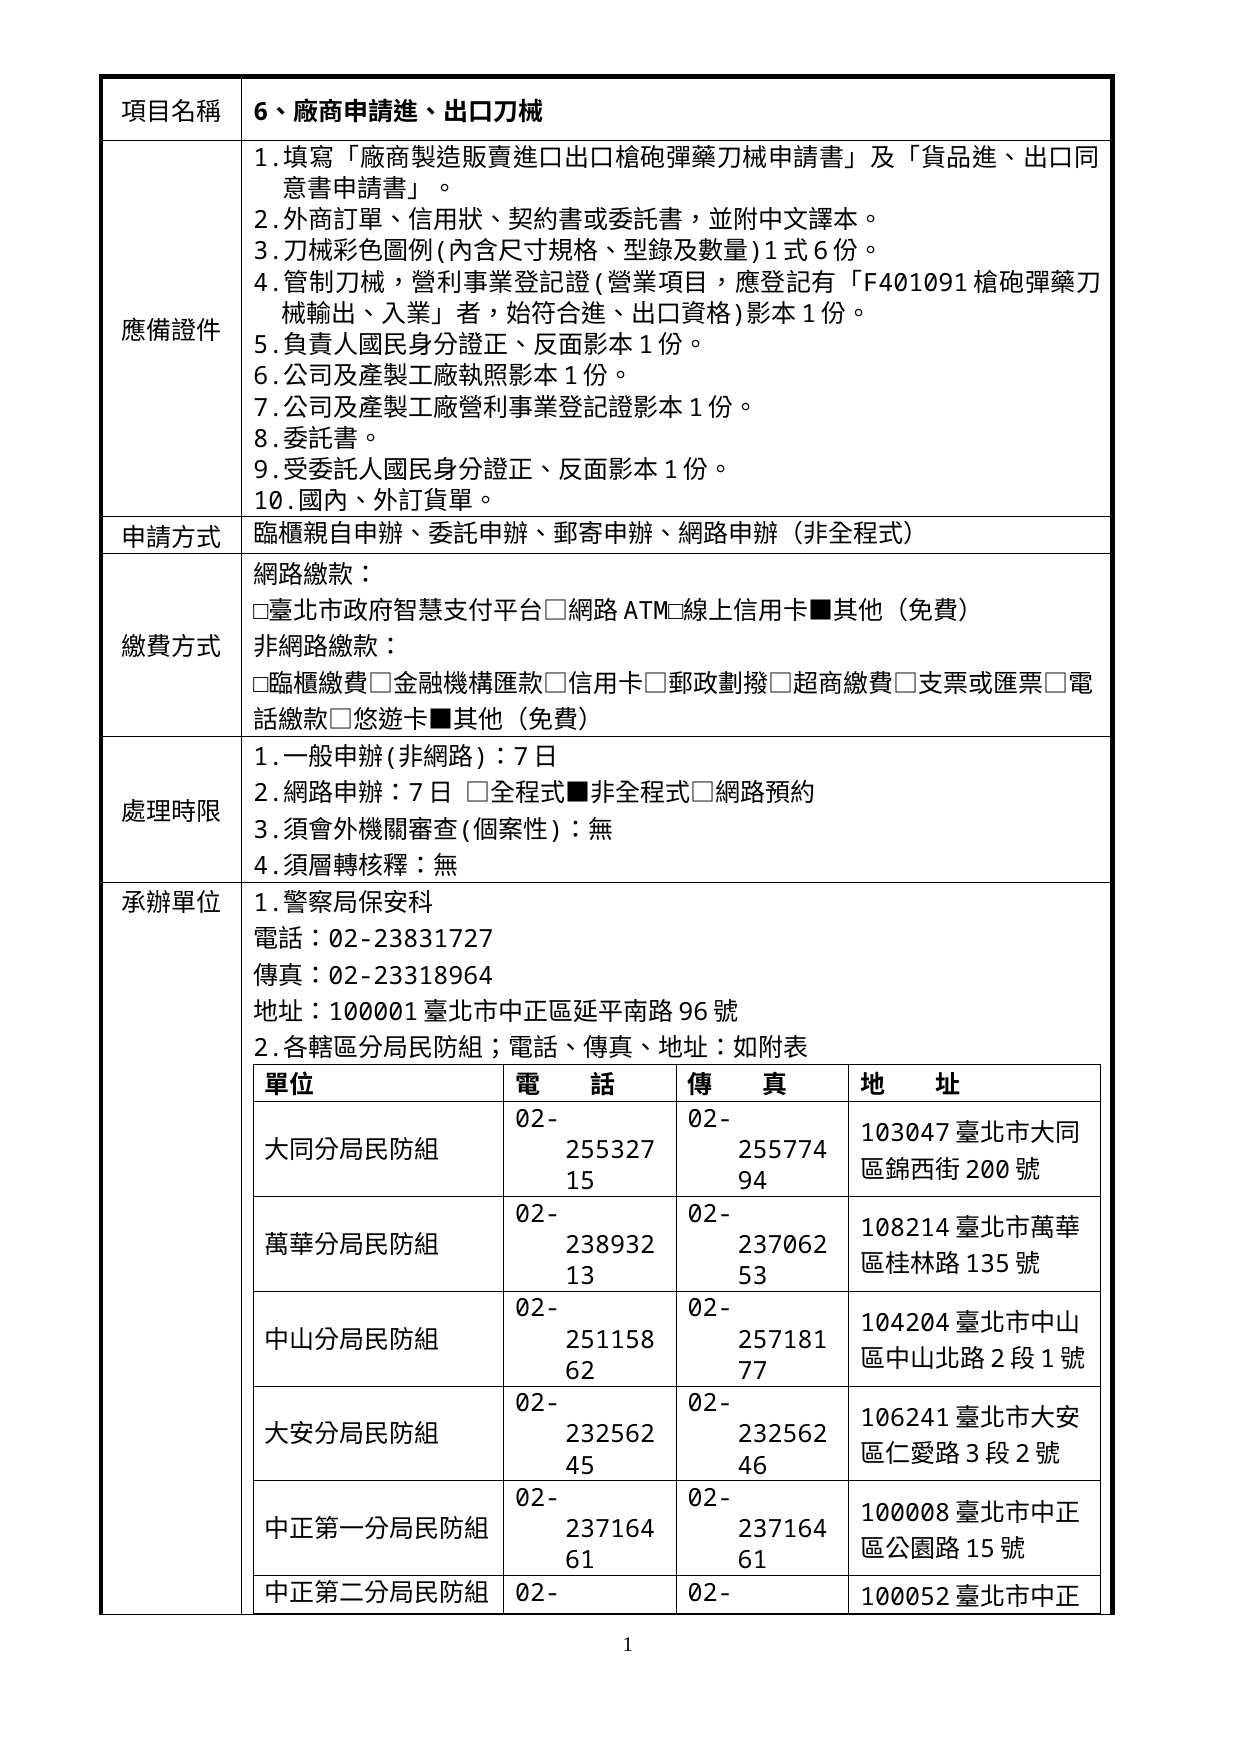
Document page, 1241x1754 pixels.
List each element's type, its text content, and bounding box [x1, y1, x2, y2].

table_cell 02-25577494 [677, 1102, 848, 1196]
table_header 地 址 [849, 1065, 1100, 1101]
table_cell 104204臺北市中山區中山北路2段1號 [849, 1292, 1100, 1386]
table_cell 臨櫃親自申辦、委託申辦、郵寄申辦、網路申辦（非全程式） [242, 517, 1110, 553]
table_cell 02-23706253 [677, 1197, 848, 1291]
table_cell 02-23256246 [677, 1387, 848, 1480]
table_cell 02-23716461 [504, 1481, 676, 1575]
table_cell 106241臺北市大安區仁愛路3段2號 [849, 1387, 1100, 1480]
table_header 項目名稱 [103, 79, 241, 140]
table_cell 1.填寫「廠商製造販賣進口出口槍砲彈藥刀械申請書」及「貨品進、出口同意書申請書」。 2.外商訂單、信用狀、契約書或委託書，並附中文譯本。 3.刀械彩色圖例(內含尺寸規格、型錄及數量)1式6份。 4.管制刀械，營利事業登記證(營業項目，應登記有「F401091槍砲彈藥刀械輸出、入業」者，始符合進、出口資格)影本1份。 5.負責人國民身分證正、反面影本1份。 6.公司及產製工廠執照影本1份。 7.公司及產製工廠營利事業登記證影本1份。 8.委託書。 9.受委託人國民身分證正、反面影本1份。 10.國內、外訂貨單。 [242, 141, 1110, 516]
table_cell 應備證件 [103, 141, 241, 516]
table_cell 中山分局民防組 [254, 1292, 503, 1386]
table_cell 申請方式 [103, 517, 241, 553]
table_cell 02- [504, 1576, 676, 1612]
table_cell 103047臺北市大同區錦西街200號 [849, 1102, 1100, 1196]
table_cell 02-25532715 [504, 1102, 676, 1196]
table_cell 100008臺北市中正區公園路15號 [849, 1481, 1100, 1575]
table_cell 承辦單位 [103, 883, 241, 1613]
table_header 單位 [254, 1065, 503, 1101]
table_cell 1.警察局保安科 電話：02-23831727 傳真：02-23318964 地址：100001臺北市中正區延平南路96號 2.各轄區分局民防組；電話、傳真、地址：如附表 [242, 883, 1110, 1613]
table_cell 02-23893213 [504, 1197, 676, 1291]
table_cell 大安分局民防組 [254, 1387, 503, 1480]
table_cell 網路繳款： □臺北市政府智慧支付平台□網路ATM□線上信用卡■其他（免費） 非網路繳款： □臨櫃繳費□金融機構匯款□信用卡□郵政劃撥□超商繳費□支票或匯票□電話繳款□悠遊卡■其他（免費） [242, 554, 1110, 736]
table_cell 108214臺北市萬華區桂林路135號 [849, 1197, 1100, 1291]
table_cell 02- [677, 1576, 848, 1612]
table_cell 02-25718177 [677, 1292, 848, 1386]
table_cell 處理時限 [103, 737, 241, 882]
table_cell 萬華分局民防組 [254, 1197, 503, 1291]
table_header 傳 真 [677, 1065, 848, 1101]
table_cell 02-23256245 [504, 1387, 676, 1480]
table_cell 中正第一分局民防組 [254, 1481, 503, 1575]
table_header 電 話 [504, 1065, 676, 1101]
table_cell 02-25115862 [504, 1292, 676, 1386]
table_cell 大同分局民防組 [254, 1102, 503, 1196]
table_cell 100052臺北市中正 [849, 1576, 1100, 1612]
table_cell 1.一般申辦(非網路)：7日 2.網路申辦：7日 □全程式■非全程式□網路預約 3.須會外機關審查(個案性)：無 4.須層轉核釋：無 [242, 737, 1110, 882]
table_header 6、廠商申請進、出口刀械 [242, 79, 1110, 140]
table_cell 繳費方式 [103, 554, 241, 736]
table_cell 中正第二分局民防組 [254, 1576, 503, 1612]
table_cell 02-23716461 [677, 1481, 848, 1575]
